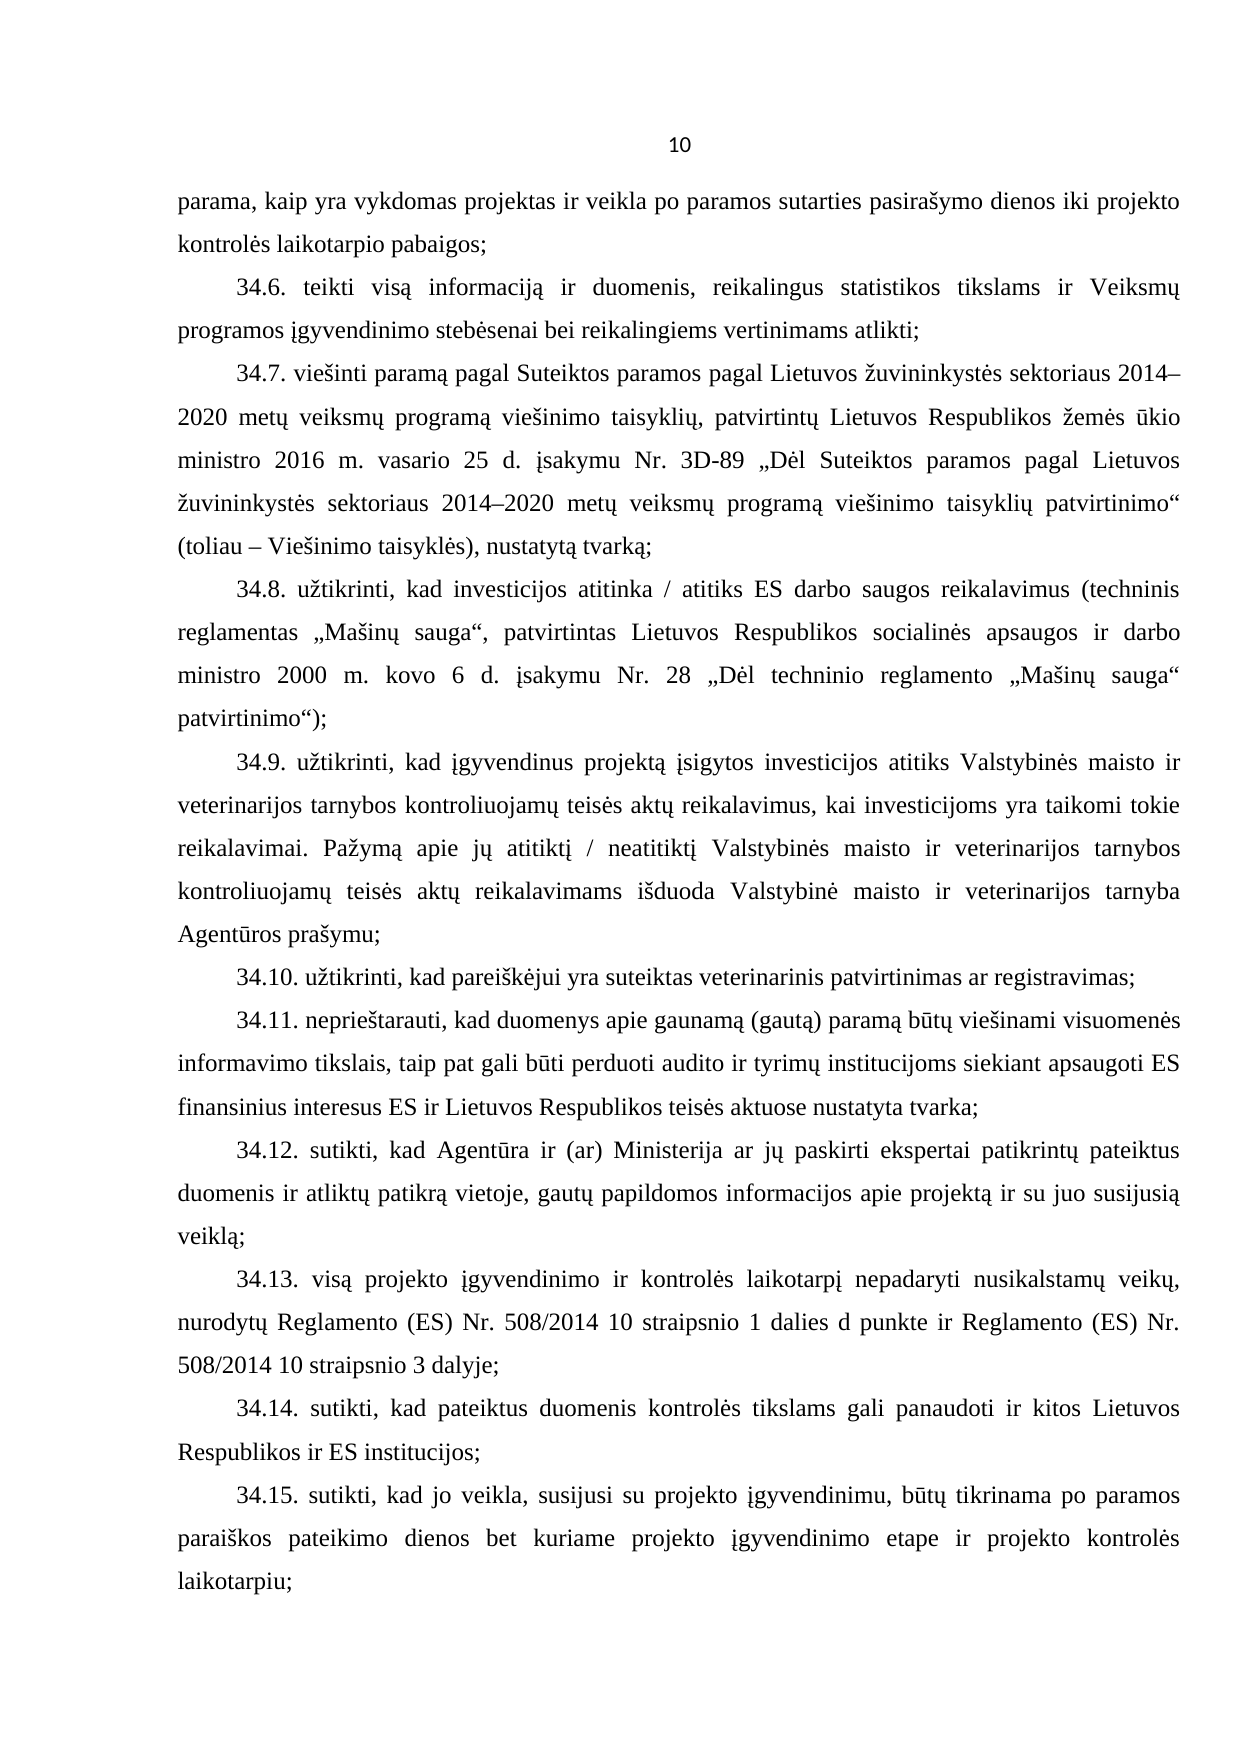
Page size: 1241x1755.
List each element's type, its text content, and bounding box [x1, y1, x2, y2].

text 34.8. užtikrinti, kad investicijos atitinka / atitiks ES darbo saugos reikalavimus (techninis reglamentas „Mašinų sauga“, patvirtintas Lietuvos Respublikos socialinės apsaugos ir darbo ministro 2000 m. kovo 6 d. įsakymu Nr. 28 „Dėl techninio reglamento „Mašinų sauga“ patvirtinimo“); [177, 574, 1181, 732]
text 34.11. neprieštarauti, kad duomenys apie gaunamą (gautą) paramą būtų viešinami visuomenės informavimo tikslais, taip pat gali būti perduoti audito ir tyrimų institucijoms siekiant apsaugoti ES finansinius interesus ES ir Lietuvos Respublikos teisės aktuose nustatyta tvarka; [177, 1005, 1181, 1120]
text 34.6. teikti visą informaciją ir duomenis, reikalingus statistikos tikslams ir Veiksmų programos įgyvendinimo stebėsenai bei reikalingiems vertinimams atlikti; [177, 272, 1181, 344]
text 34.10. užtikrinti, kad pareiškėjui yra suteiktas veterinarinis patvirtinimas ar registravimas; [177, 962, 1181, 991]
text 34.7. viešinti paramą pagal Suteiktos paramos pagal Lietuvos žuvininkystės sektoriaus 2014–2020 metų veiksmų programą viešinimo taisyklių, patvirtintų Lietuvos Respublikos žemės ūkio ministro 2016 m. vasario 25 d. įsakymu Nr. 3D-89 „Dėl Suteiktos paramos pagal Lietuvos žuvininkystės sektoriaus 2014–2020 metų veiksmų programą viešinimo taisyklių patvirtinimo“ (toliau – Viešinimo taisyklės), nustatytą tvarką; [177, 358, 1181, 560]
text 34.13. visą projekto įgyvendinimo ir kontrolės laikotarpį nepadaryti nusikalstamų veikų, nurodytų Reglamento (ES) Nr. 508/2014 10 straipsnio 1 dalies d punkte ir Reglamento (ES) Nr. 508/2014 10 straipsnio 3 dalyje; [177, 1264, 1181, 1379]
text parama, kaip yra vykdomas projektas ir veikla po paramos sutarties pasirašymo dienos iki projekto kontrolės laikotarpio pabaigos; [177, 186, 1181, 258]
text 34.12. sutikti, kad Agentūra ir (ar) Ministerija ar jų paskirti ekspertai patikrintų pateiktus duomenis ir atliktų patikrą vietoje, gautų papildomos informacijos apie projektą ir su juo susijusią veiklą; [177, 1135, 1181, 1250]
text 34.14. sutikti, kad pateiktus duomenis kontrolės tikslams gali panaudoti ir kitos Lietuvos Respublikos ir ES institucijos; [177, 1393, 1181, 1465]
text 34.9. užtikrinti, kad įgyvendinus projektą įsigytos investicijos atitiks Valstybinės maisto ir veterinarijos tarnybos kontroliuojamų teisės aktų reikalavimus, kai investicijoms yra taikomi tokie reikalavimai. Pažymą apie jų atitiktį / neatitiktį Valstybinės maisto ir veterinarijos tarnybos kontroliuojamų teisės aktų reikalavimams išduoda Valstybinė maisto ir veterinarijos tarnyba Agentūros prašymu; [177, 747, 1181, 948]
text 34.15. sutikti, kad jo veikla, susijusi su projekto įgyvendinimu, būtų tikrinama po paramos paraiškos pateikimo dienos bet kuriame projekto įgyvendinimo etape ir projekto kontrolės laikotarpiu; [177, 1480, 1181, 1595]
